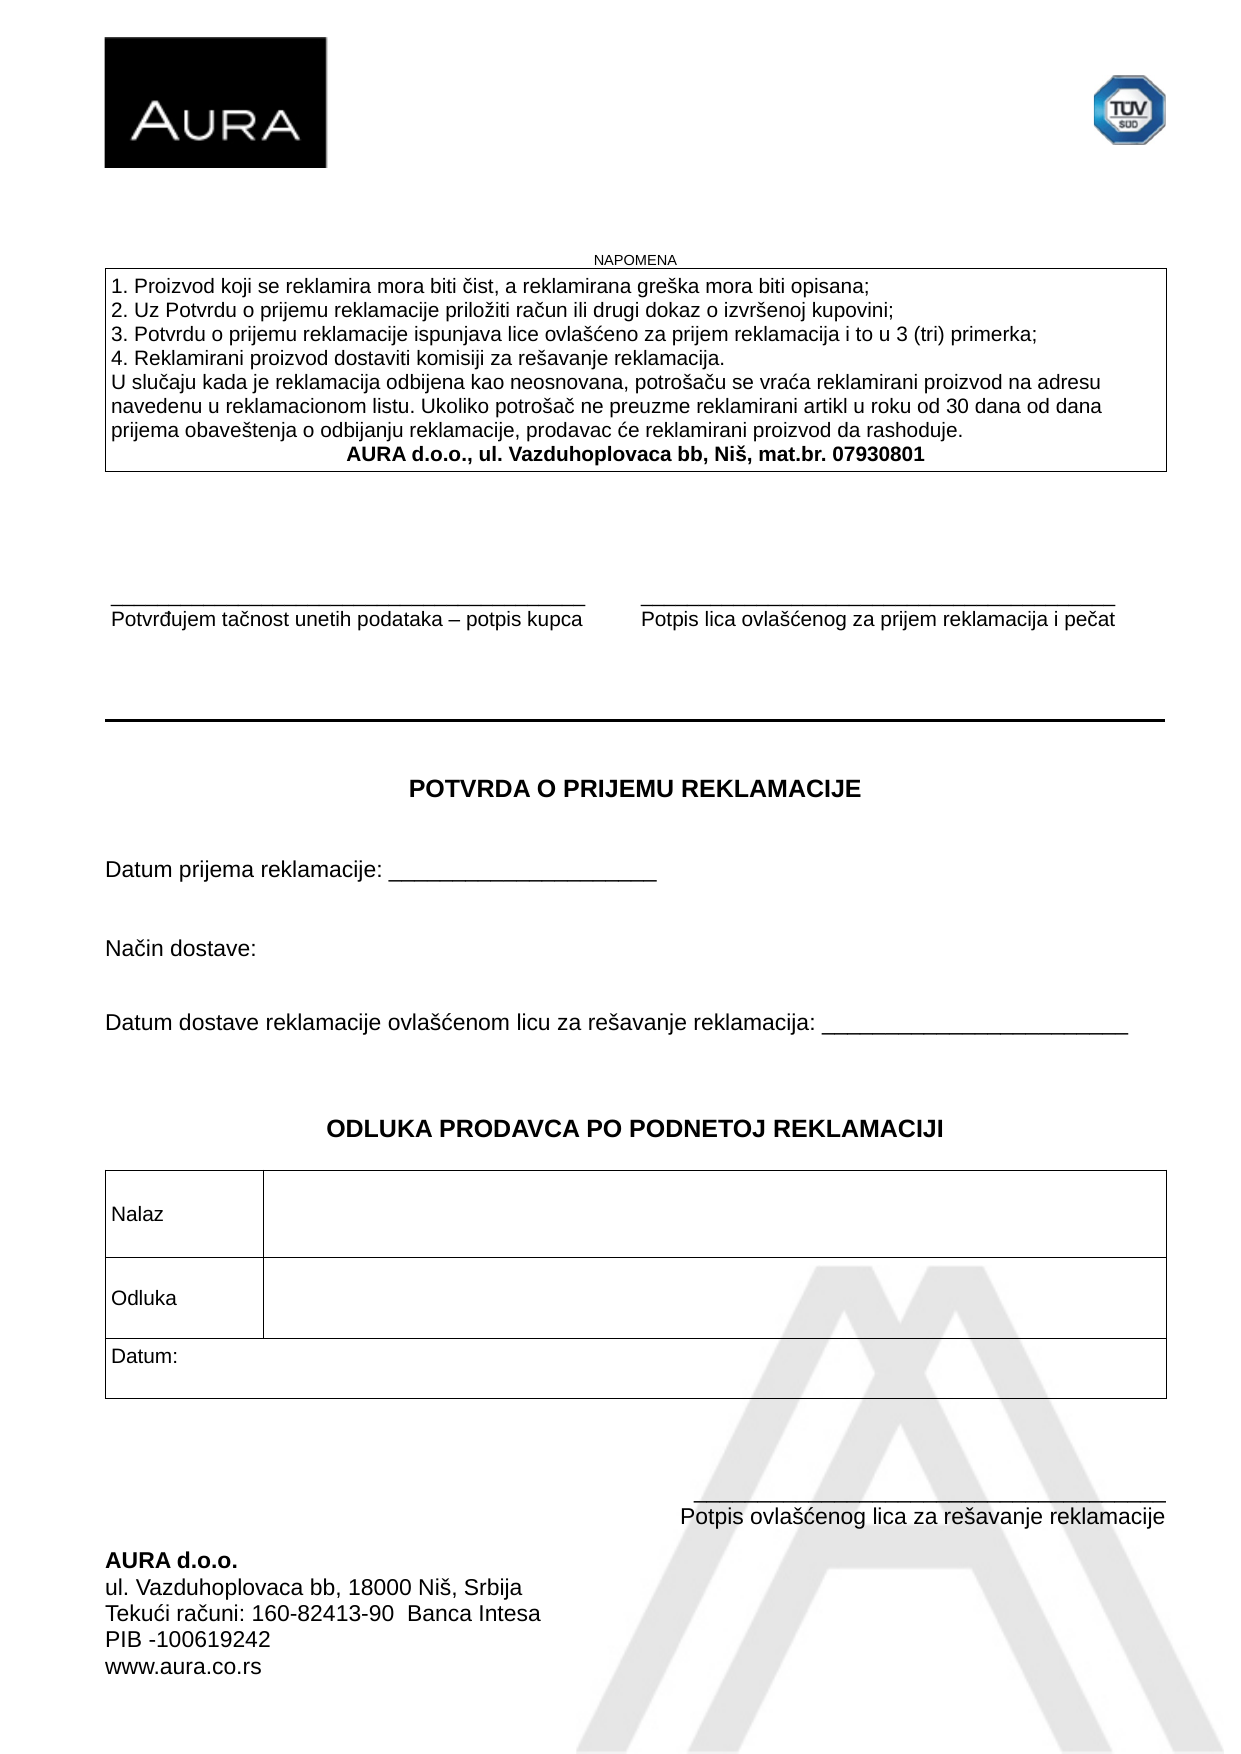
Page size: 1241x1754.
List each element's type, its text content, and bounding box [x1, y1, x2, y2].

table_header Nalaz [106, 1171, 263, 1257]
picture [576, 1265, 1224, 1754]
table_header _________________________________________ Potvrđujem tačnost unetih podataka – potpis kupca [105, 577, 635, 636]
table_header 1. Proizvod koji se reklamira mora biti čist, a reklamirana greška mora biti opisana; 2. Uz Potvrdu o prijemu reklamacije priložiti račun ili drugi dokaz o izvršenoj kupovini; 3. Potvrdu o prijemu reklamacije ispunjava lice ovlašćeno za prijem reklamacija i to u 3 (tri) primerka; 4. Reklamirani proizvod dostaviti komisiji za rešavanje reklamacija. U slučaju kada je reklamacija odbijena kao neosnovana, potrošaču se vraća reklamirani proizvod na adresu navedenu u reklamacionom listu. Ukoliko potrošač ne preuzme reklamirani artikl u roku od 30 dana od dana prijema obaveštenja o odbijanju reklamacije, prodavac će reklamirani proizvod da rashoduje. AURA d.o.o., ul. Vazduhoplovaca bb, Niš, mat.br. 07930801 [106, 269, 1166, 471]
picture [1093, 75, 1166, 145]
text Datum dostave reklamacije ovlašćenom licu za rešavanje reklamacija: ________________________ [105, 1009, 1165, 1035]
text Potpis ovlašćenog lica za rešavanje reklamacije [105, 1503, 576, 1530]
picture [576, 1339, 1166, 1398]
text Način dostave: [105, 935, 1165, 961]
text ODLUKA PRODAVCA PO PODNETOJ REKLAMACIJI [105, 1114, 1165, 1143]
table_cell [264, 1258, 1166, 1338]
picture [576, 1265, 1166, 1338]
text _____________________________________ [105, 1477, 576, 1503]
table_header _________________________________________ Potpis lica ovlašćenog za prijem reklamacija i pečat [635, 577, 1166, 636]
text NAPOMENA [105, 251, 1165, 268]
text Datum prijema reklamacije: _____________________ [105, 856, 1165, 882]
table_cell Odluka [106, 1258, 263, 1338]
table_header [264, 1171, 1166, 1257]
text POTVRDA O PRIJEMU REKLAMACIJE [105, 774, 1165, 803]
picture [104, 37, 328, 168]
table_cell Datum: [106, 1339, 576, 1398]
